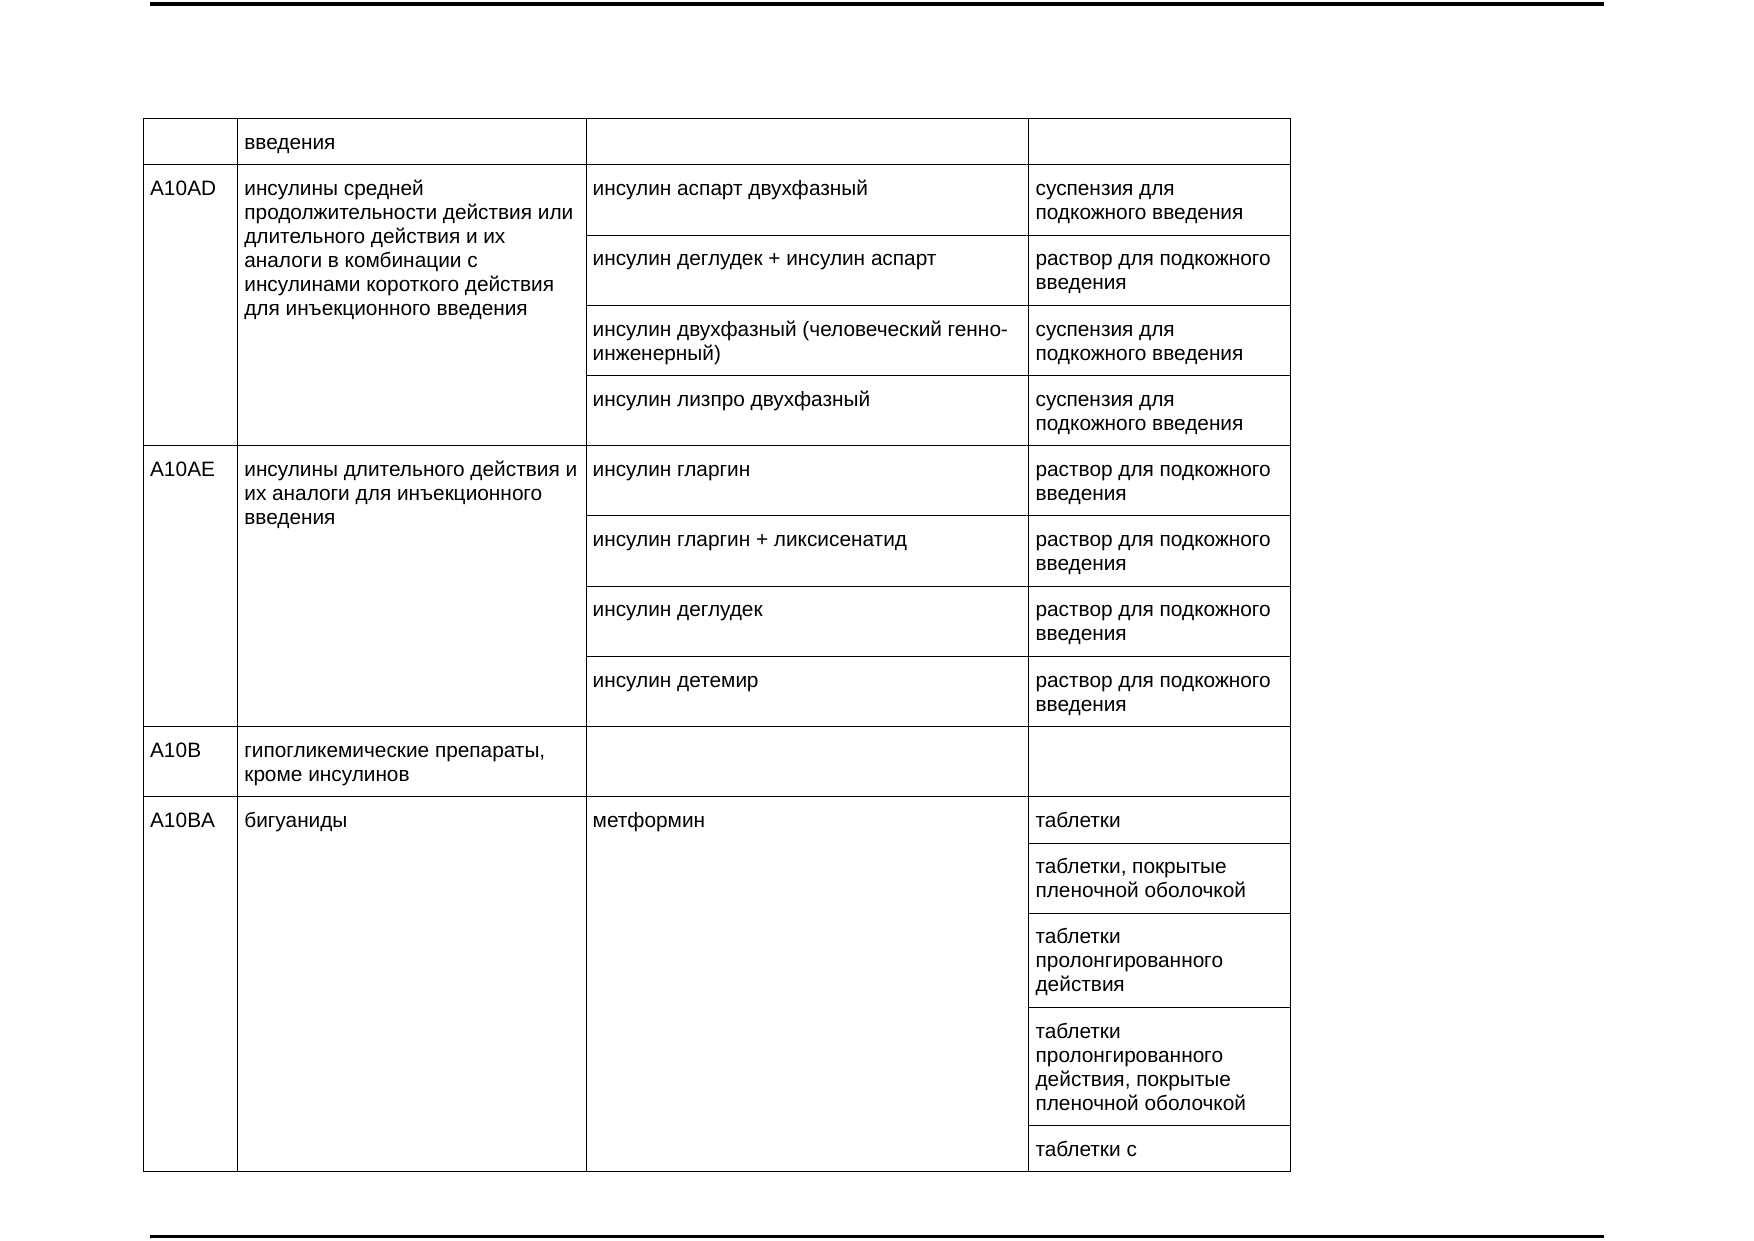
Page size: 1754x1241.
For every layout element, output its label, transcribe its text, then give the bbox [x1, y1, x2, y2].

table_cell инсулины средней продолжительности действия или длительного действия и их аналоги в комбинации с инсулинами короткого действия для инъекционного введения [238, 165, 586, 445]
table_cell таблетки пролонгированного действия [1029, 914, 1290, 1007]
table_cell [144, 119, 237, 164]
table_cell раствор для подкожного введения [1029, 236, 1290, 305]
table_cell таблетки, покрытые пленочной оболочкой [1029, 844, 1290, 913]
table_cell A10AD [144, 165, 237, 445]
table_cell инсулин лизпро двухфазный [587, 376, 1028, 445]
table_cell A10AE [144, 446, 237, 726]
table_cell раствор для подкожного введения [1029, 587, 1290, 656]
table_cell суспензия для подкожного введения [1029, 165, 1290, 234]
table_cell [1029, 119, 1290, 164]
table_cell инсулины длительного действия и их аналоги для инъекционного введения [238, 446, 586, 726]
table_cell раствор для подкожного введения [1029, 446, 1290, 515]
table_cell инсулин деглудек [587, 587, 1028, 656]
table_cell инсулин детемир [587, 657, 1028, 726]
table_cell инсулин двухфазный (человеческий генно-инженерный) [587, 306, 1028, 375]
table_cell A10B [144, 727, 237, 796]
table_cell суспензия для подкожного введения [1029, 376, 1290, 445]
table_cell инсулин гларгин + ликсисенатид [587, 516, 1028, 586]
table_cell инсулин деглудек + инсулин аспарт [587, 236, 1028, 305]
table_cell таблетки с [1029, 1126, 1290, 1171]
table_cell [1029, 727, 1290, 796]
table_cell таблетки пролонгированного действия, покрытые пленочной оболочкой [1029, 1008, 1290, 1125]
table_cell метформин [587, 797, 1028, 1171]
table_cell гипогликемические препараты, кроме инсулинов [238, 727, 586, 796]
table_cell бигуаниды [238, 797, 586, 1171]
table_cell суспензия для подкожного введения [1029, 306, 1290, 375]
table_cell инсулин гларгин [587, 446, 1028, 515]
table_cell введения [238, 119, 586, 164]
table_cell раствор для подкожного введения [1029, 516, 1290, 586]
table_cell [587, 727, 1028, 796]
table_cell инсулин аспарт двухфазный [587, 165, 1028, 234]
table_cell [587, 119, 1028, 164]
table_cell раствор для подкожного введения [1029, 657, 1290, 726]
table_cell таблетки [1029, 797, 1290, 842]
table_cell A10BA [144, 797, 237, 1171]
